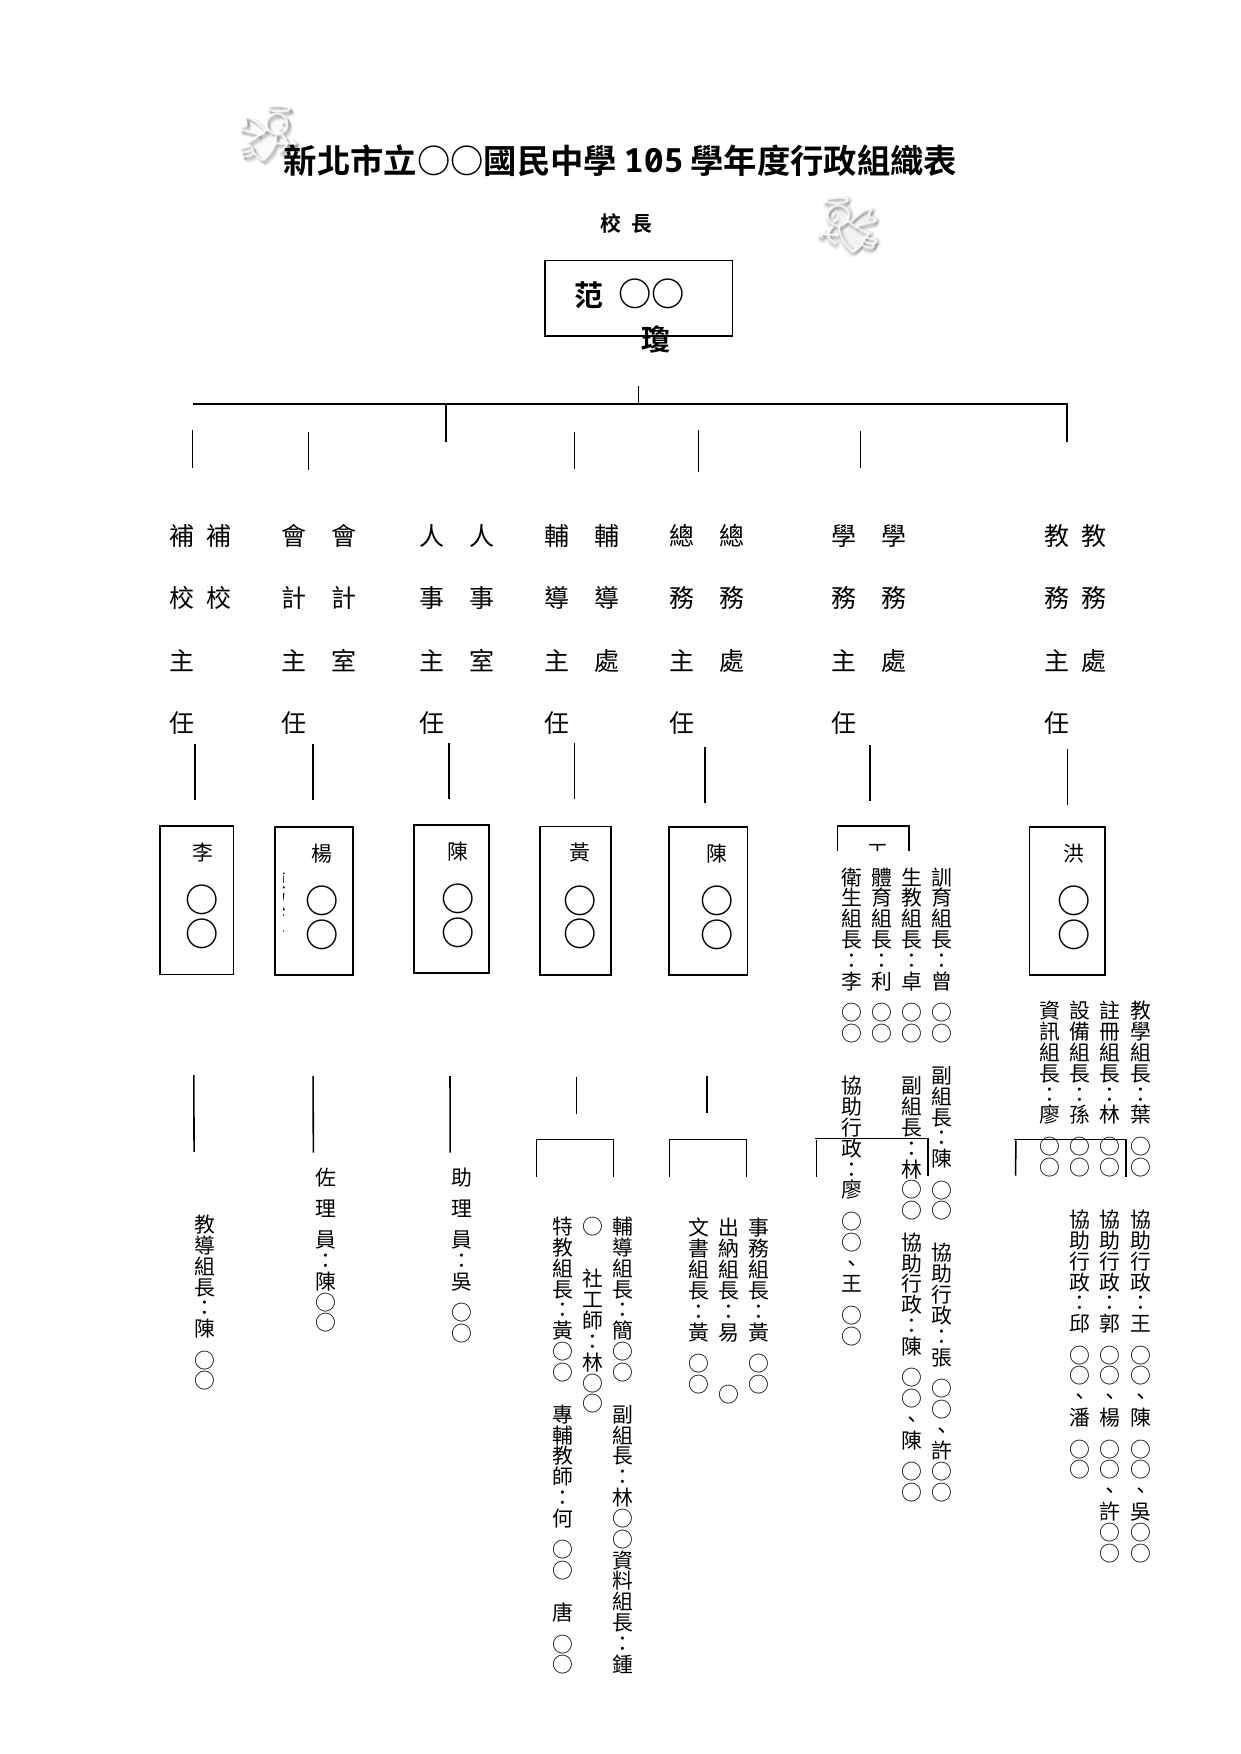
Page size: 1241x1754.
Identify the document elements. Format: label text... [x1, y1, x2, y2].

text 教導組長：陳 ○○ [189, 1214, 219, 1476]
text 任 任 任 任 任 任 任 [124, 680, 1131, 743]
text 主 主 室 主 室 主 處 主 處 主 處 主 處 [124, 618, 1145, 680]
text 陳 ○○ [435, 841, 481, 957]
text 體育組長：利 ○○ [866, 1139, 897, 1739]
text 新北市立○○國民中學105學年度行政組織表 [124, 118, 1116, 180]
text 訓育組長：曾 ○○ 副組長：陳 ○○ 協助行政：張 ○○、許○○ [927, 866, 957, 1739]
text 生教組長：卓 ○○ 副組長 [897, 866, 927, 1138]
text 體育組長：利 ○○ [866, 866, 897, 1138]
text 出納組長：易 ○ [714, 1217, 744, 1501]
text 註冊組長：林 [1095, 1000, 1125, 1139]
text 李 ○○ [179, 842, 225, 958]
text ○○ [1034, 1140, 1065, 1739]
text 教學組長：葉 ○○ 協助行政：王 ○○、陳 ○○、吳○○ [1125, 1000, 1155, 1739]
text 陳淑貞 [283, 843, 299, 959]
text ○○ 協助行政：邱 ○○、潘 ○○ [1065, 1140, 1095, 1739]
text 楊 ○○ [299, 843, 345, 959]
text 特教組長：黃○○ 專輔教師：何 ○○ 唐 ○○ [547, 1216, 578, 1711]
text 校 校 計 計 事 事 導 導 務 務 務 務 務 務 [124, 555, 1145, 618]
text 輔導組長：簡○○ 副組長：林○○資料組長：鍾 ○ 社工師：林○○ [578, 1216, 638, 1711]
text ：林○○ 協助行政：陳 ○○、陳 ○○ [897, 1139, 927, 1739]
text 衛生組長：李 ○○ 協助行政：廖 ○○、王 ○○ [836, 866, 866, 1138]
text 資訊組長：廖 [1034, 1000, 1065, 1139]
text 黃 ○○ [557, 842, 603, 959]
text 洪 ○○ [1051, 843, 1097, 959]
text [888, 180, 1116, 243]
text 校 長 [124, 180, 817, 243]
text 王 ○○ [855, 842, 901, 851]
text 補 補 會 會 人 人 輔 輔 總 總 學 學 教 教 [124, 493, 1145, 555]
text 事務組長：黃 ○○ [744, 1217, 769, 1501]
text ○○ 協助行政：郭 ○○、楊 ○○、許○○ [1095, 1140, 1125, 1739]
text 文書組長：黃 ○○ [683, 1217, 714, 1501]
text 衛生組長：李 ○○ 協助行政：廖 ○○、王 ○○ [836, 1139, 866, 1739]
text 設備組長：孫 [1065, 1000, 1095, 1139]
text 陳 ○○ [694, 843, 739, 959]
